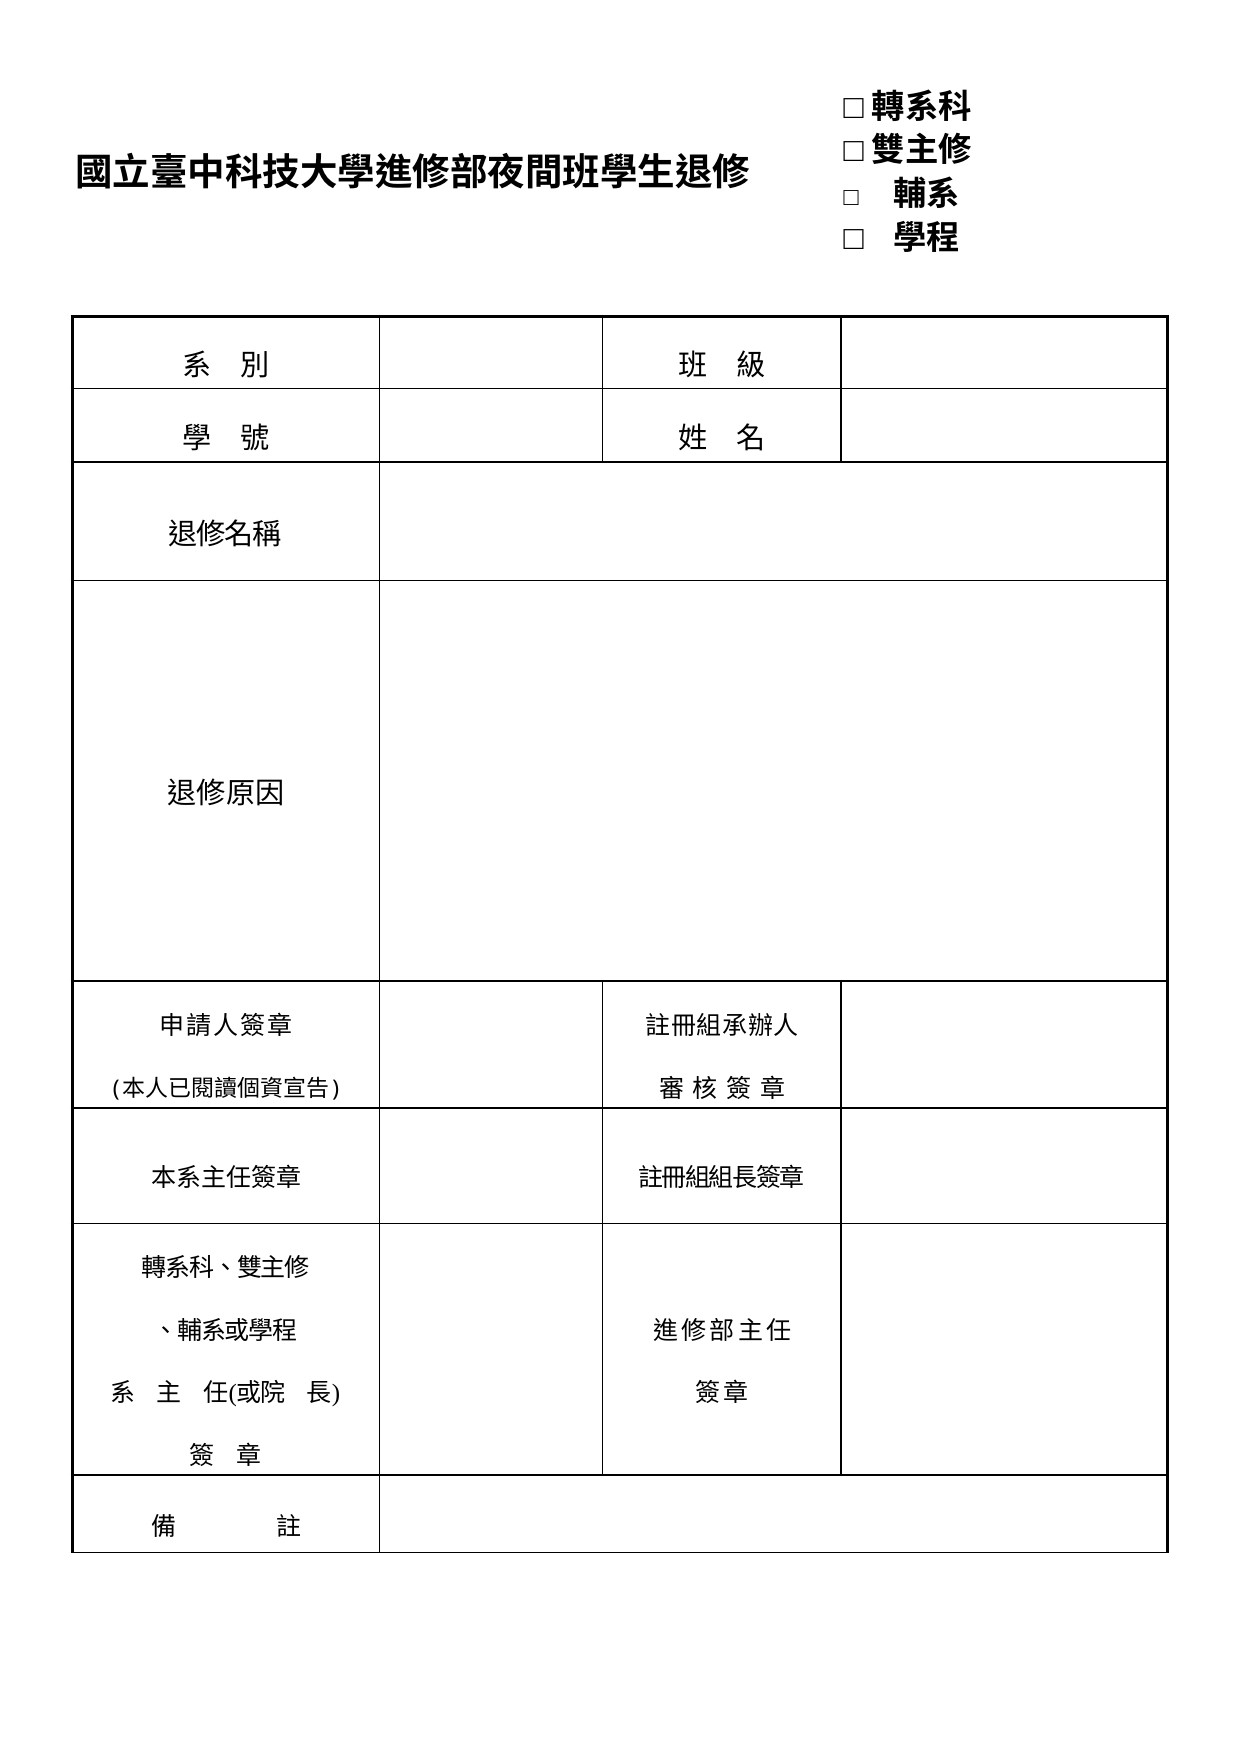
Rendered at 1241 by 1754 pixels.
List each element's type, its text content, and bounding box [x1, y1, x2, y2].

table_cell [380, 1109, 602, 1223]
table_cell [842, 982, 1166, 1107]
table_cell [380, 1476, 1166, 1552]
table_cell [380, 982, 602, 1107]
table_header 系 別 [74, 318, 379, 388]
text 國立臺中科技大學進修部夜間班學生退修 申請書 [75, 75, 1165, 267]
list 學程 [843, 214, 994, 258]
list 輔系 [843, 171, 994, 214]
table_cell 轉系科、雙主修 、輔系或學程 系 主 任(或院 長) 簽 章 [74, 1224, 379, 1474]
table_cell 退修原因 [74, 581, 379, 980]
table_cell [380, 581, 1166, 980]
table_header [842, 318, 1166, 388]
table_cell 申請人簽章 (本人已閱讀個資宣告) [74, 982, 379, 1107]
table_cell 註冊組組長簽章 [603, 1109, 840, 1223]
text □ 轉系科 [843, 83, 994, 127]
table_cell [842, 389, 1166, 461]
table_cell 註冊組承辦人 審 核 簽 章 [603, 982, 840, 1107]
table_cell 備 註 [74, 1476, 379, 1552]
table_cell 進修部主任 簽章 [603, 1224, 840, 1474]
table_cell [380, 463, 1166, 580]
text □ 雙主修 [843, 127, 994, 171]
table_cell 退修名稱 [74, 463, 379, 580]
table_cell [842, 1109, 1166, 1223]
table_cell [842, 1224, 1166, 1474]
table_cell 姓 名 [603, 389, 840, 461]
table_header [380, 318, 602, 388]
table_cell 本系主任簽章 [74, 1109, 379, 1223]
table_header 班 級 [603, 318, 840, 388]
table_cell 學 號 [74, 389, 379, 461]
table_cell [380, 389, 602, 461]
table_cell [380, 1224, 602, 1474]
